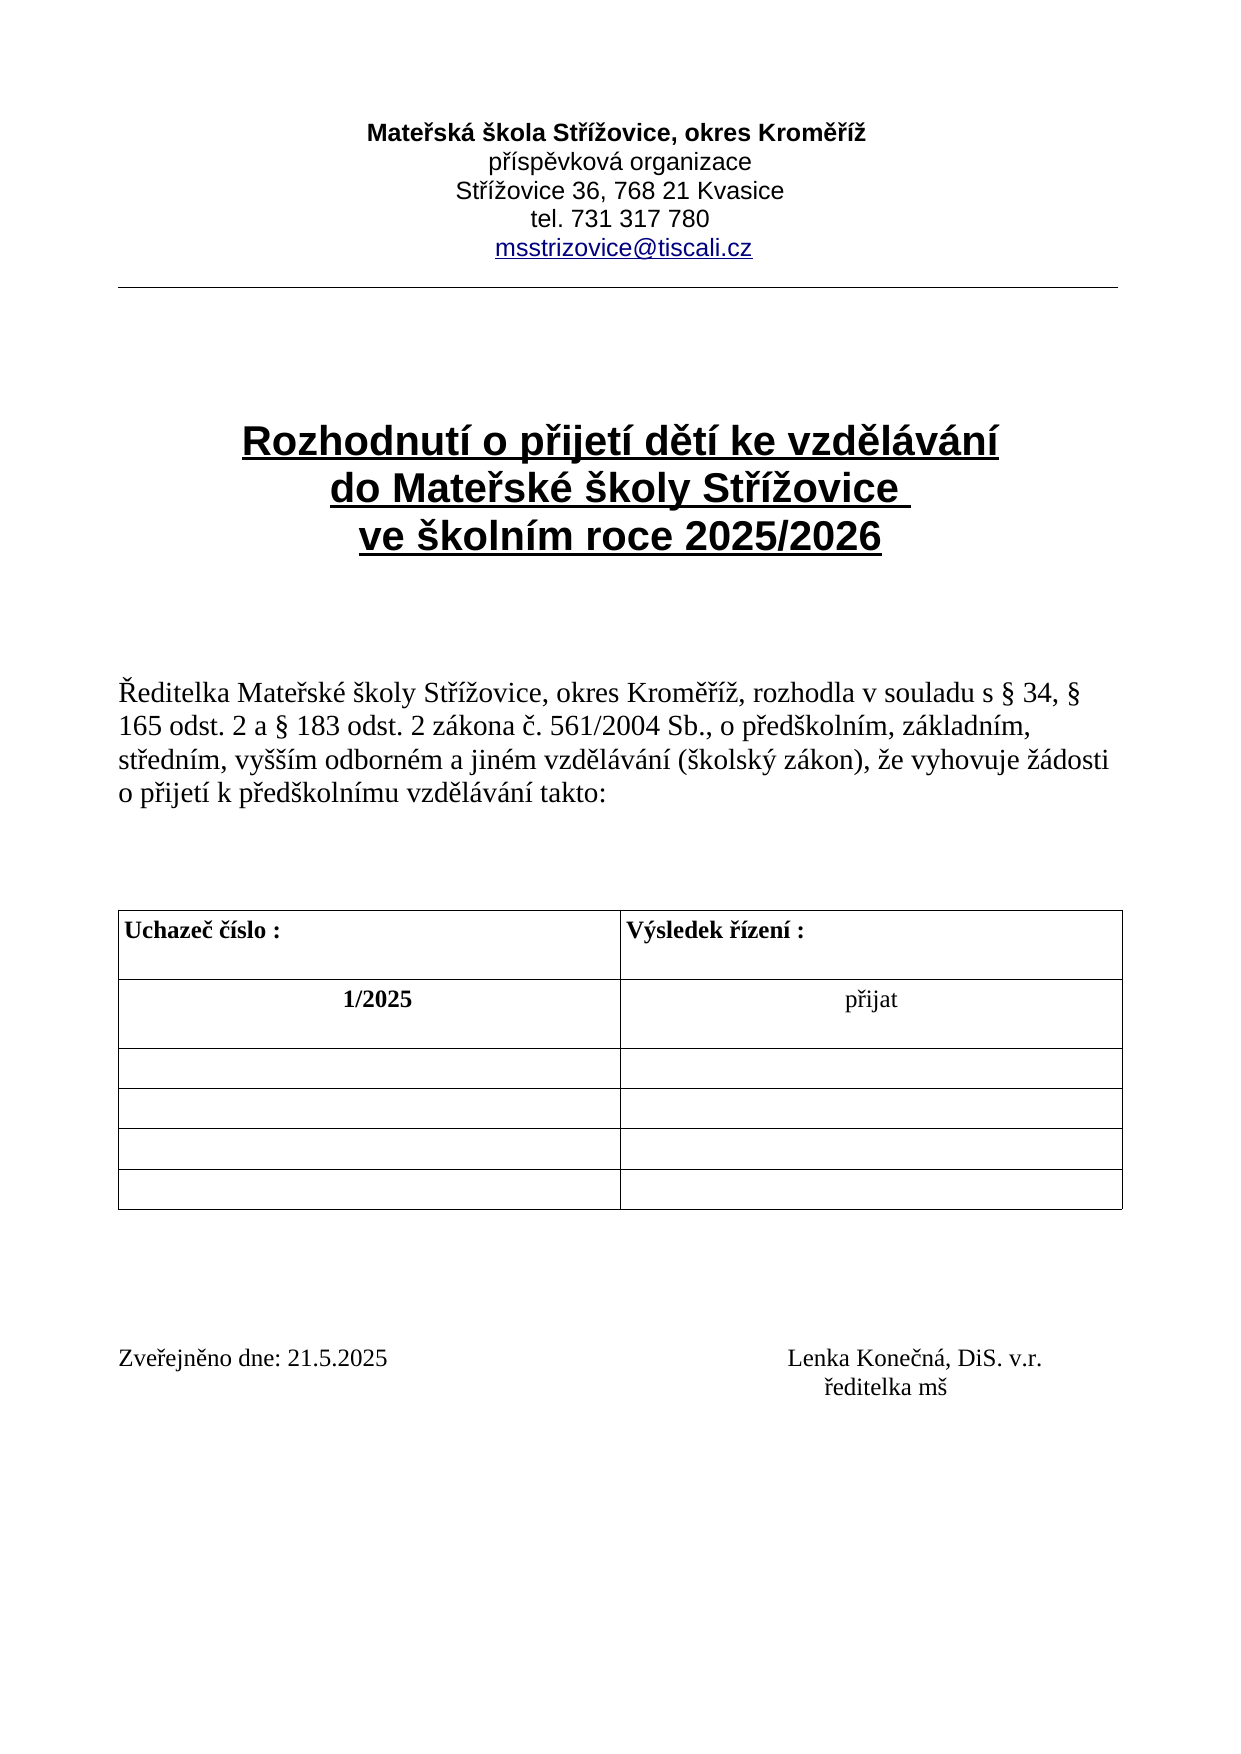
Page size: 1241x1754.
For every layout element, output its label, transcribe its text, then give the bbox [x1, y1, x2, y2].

table_cell [621, 1170, 1122, 1209]
table_cell [621, 1049, 1122, 1088]
subtitle Rozhodnutí o přijetí dětí ke vzdělávání [118, 416, 1122, 464]
subtitle do Mateřské školy Střížovice [118, 464, 1122, 512]
table_cell [119, 1170, 620, 1209]
table_cell [119, 1089, 620, 1128]
text Ředitelka Mateřské školy Střížovice, okres Kroměříž, rozhodla v souladu s § 34, § 165 odst. 2 a § 183 odst. 2 zákona č. 561/2004 Sb., o předškolním, základním, středním, vyšším odborném a jiném vzdělávání (školský zákon), že vyhovuje žádosti o přijetí k předškolnímu vzdělávání takto: [118, 675, 1122, 809]
table_cell 1/2025 [119, 980, 620, 1048]
table_cell [621, 1129, 1122, 1168]
table_cell [119, 1129, 620, 1168]
text ředitelka mš [118, 1372, 1122, 1401]
table_cell [119, 1049, 620, 1088]
text Zveřejněno dne: 21.5.2025 Lenka Konečná, DiS. v.r. [118, 1343, 1122, 1372]
table_cell [621, 1089, 1122, 1128]
subtitle ve školním roce 2025/2026 [118, 512, 1122, 560]
table_cell přijat [621, 980, 1122, 1048]
table_header Výsledek řízení : [621, 911, 1122, 978]
table_header Uchazeč číslo : [119, 911, 620, 978]
